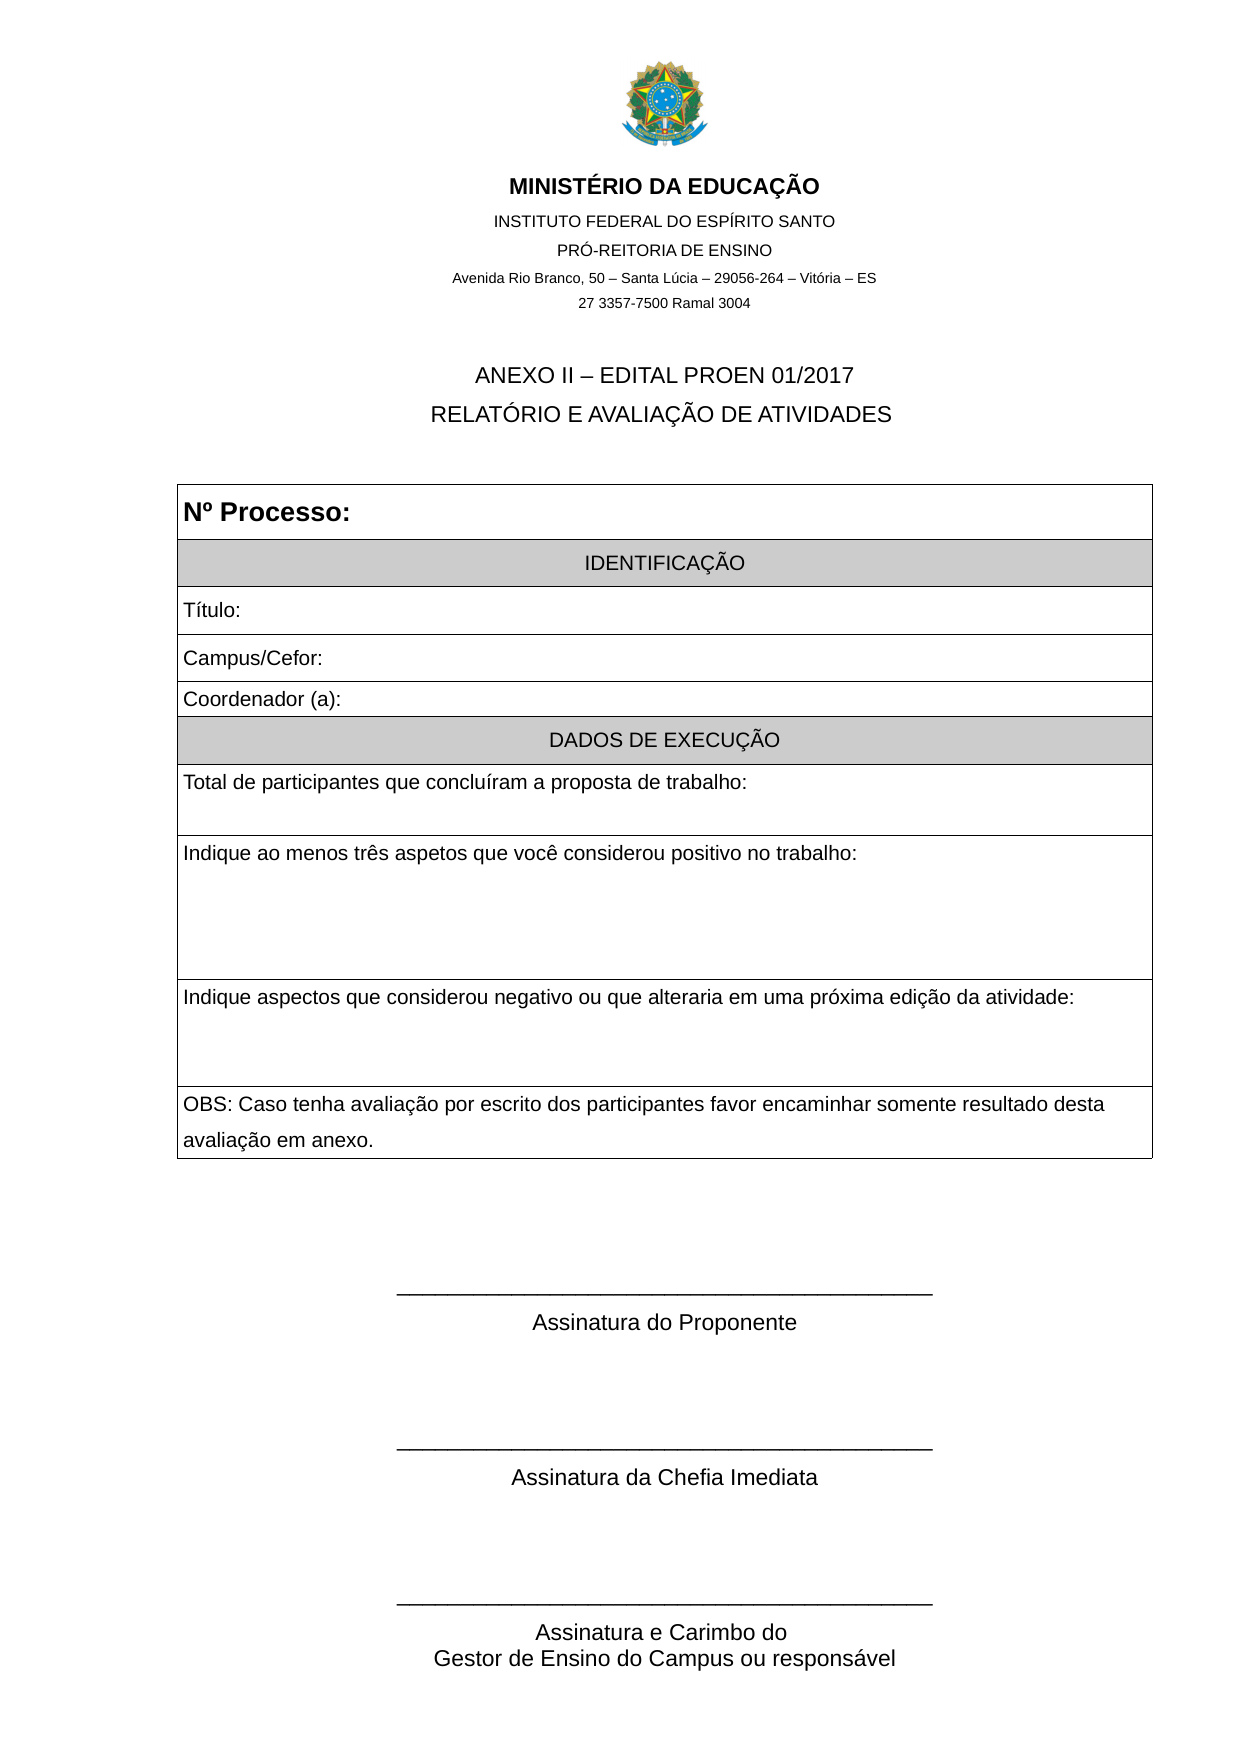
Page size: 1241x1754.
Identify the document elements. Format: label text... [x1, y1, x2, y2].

table_cell Título: [178, 587, 1152, 633]
table_cell OBS: Caso tenha avaliação por escrito dos participantes favor encaminhar somente resultado desta avaliação em anexo. [178, 1087, 1152, 1157]
text 27 3357-7500 Ramal 3004 [177, 295, 1152, 312]
text ANEXO II – EDITAL PROEN 01/2017 [177, 362, 1152, 388]
text __________________________________________ [177, 1425, 1152, 1452]
text INSTITUTO FEDERAL DO ESPÍRITO SANTO [177, 212, 1152, 231]
text __________________________________________ [177, 1270, 1152, 1297]
text PRÓ-REITORIA DE ENSINO [177, 241, 1152, 260]
table_cell IDENTIFICAÇÃO [178, 540, 1152, 586]
table_cell Indique ao menos três aspetos que você considerou positivo no trabalho: [178, 836, 1152, 979]
table_cell Coordenador (a): [178, 682, 1152, 716]
table_header Nº Processo: [178, 485, 1152, 539]
text __________________________________________ [177, 1580, 1152, 1607]
text Assinatura e Carimbo do Gestor de Ensino do Campus ou responsável [177, 1619, 1152, 1672]
table_cell Total de participantes que concluíram a proposta de trabalho: [178, 765, 1152, 835]
table_cell DADOS DE EXECUÇÃO [178, 717, 1152, 764]
table_cell Campus/Cefor: [178, 635, 1152, 681]
text Avenida Rio Branco, 50 – Santa Lúcia – 29056-264 – Vitória – ES [177, 270, 1152, 287]
text RELATÓRIO E AVALIAÇÃO DE ATIVIDADES [177, 401, 1152, 428]
text Assinatura da Chefia Imediata [177, 1464, 1152, 1490]
text MINISTÉRIO DA EDUCAÇÃO [177, 173, 1152, 199]
text Assinatura do Proponente [177, 1309, 1152, 1335]
table_cell Indique aspectos que considerou negativo ou que alteraria em uma próxima edição da atividade: [178, 980, 1152, 1086]
